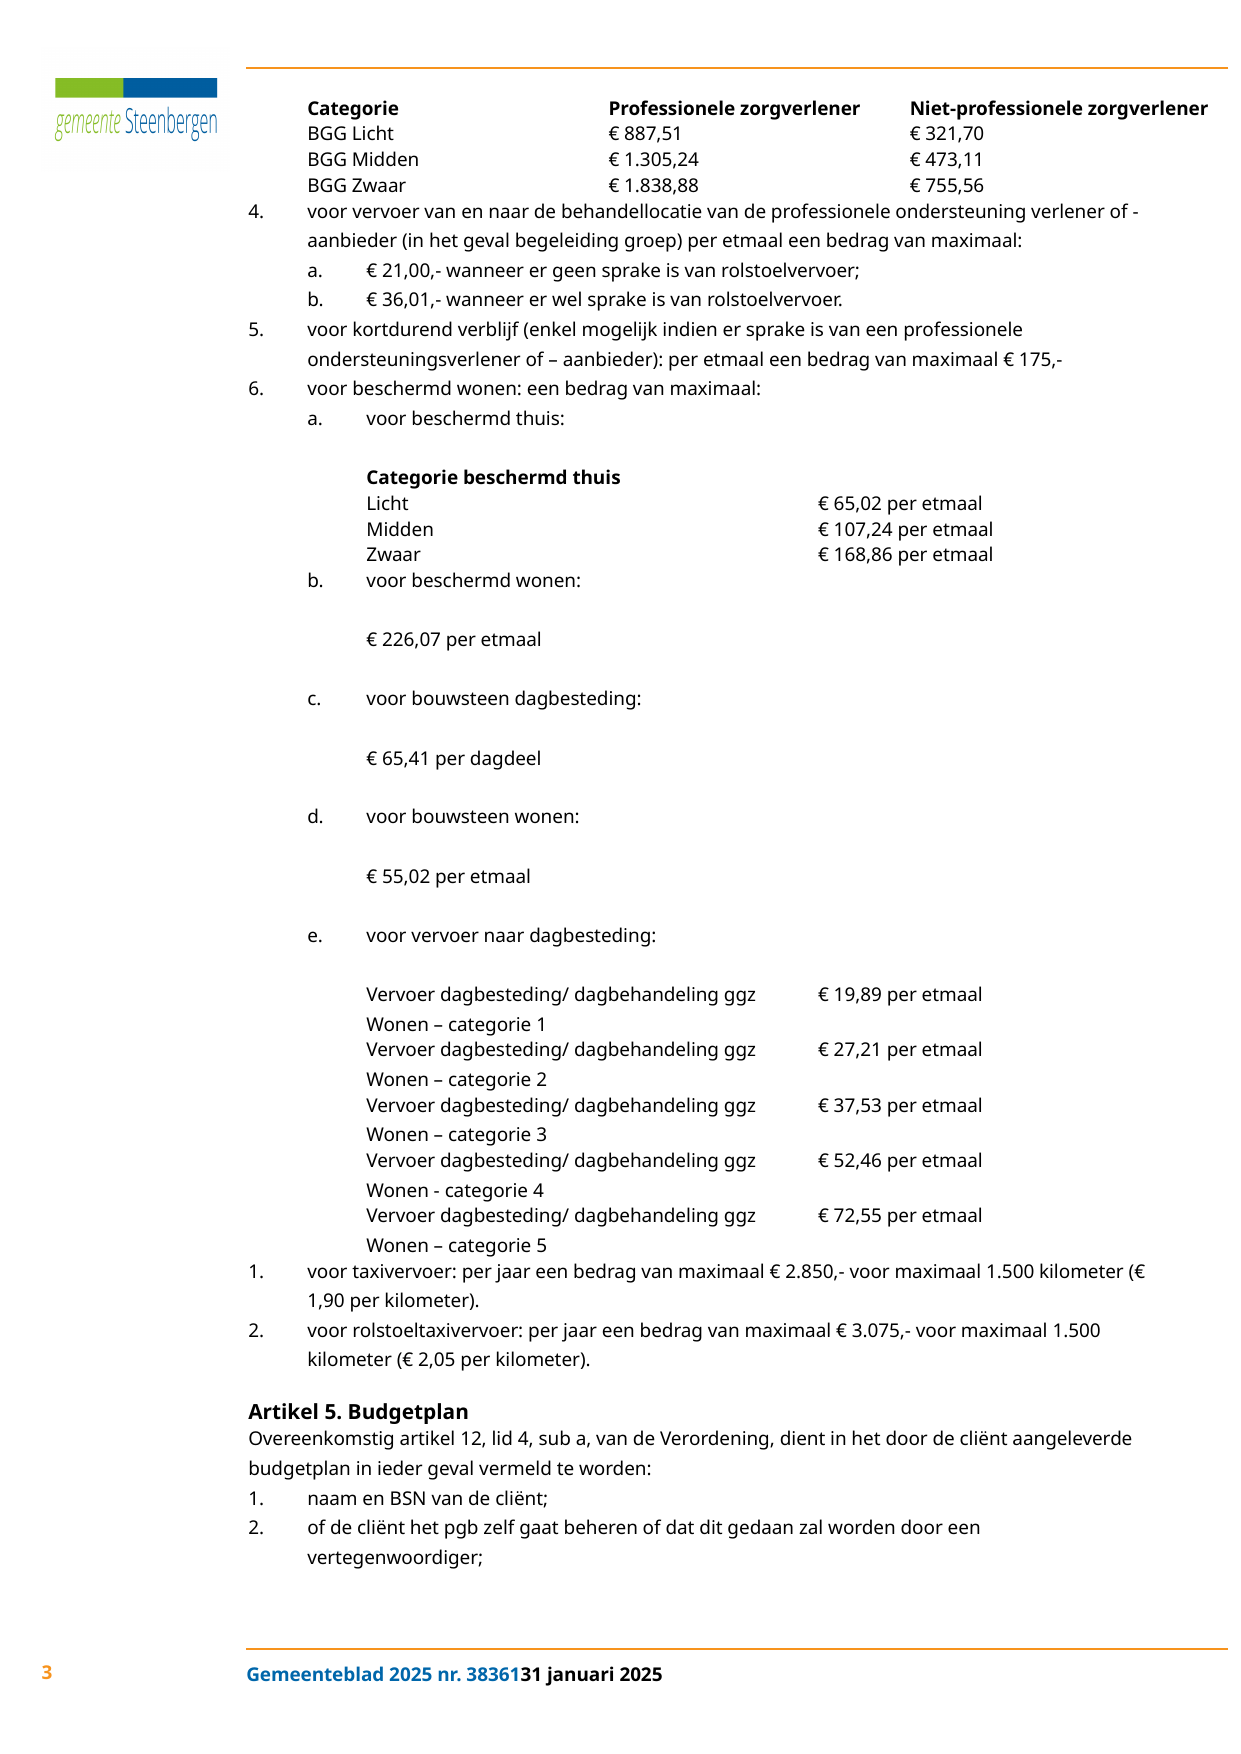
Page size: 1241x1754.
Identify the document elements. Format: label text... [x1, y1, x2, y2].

list voor taxivervoer: per jaar een bedrag van maximaal € 2.850,- voor maximaal 1.500 kilometer (€ 1,90 per kilometer). [248, 1258, 1152, 1313]
list € 36,01,- wanneer er wel sprake is van rolstoelvervoer. [307, 287, 1152, 312]
list voor bouwsteen dagbesteding: [307, 686, 1152, 711]
table_cell Licht [366, 490, 818, 516]
table_cell € 887,51 [608, 121, 909, 146]
table_cell € 1.305,24 [608, 146, 909, 172]
list voor vervoer naar dagbesteding: [307, 922, 1152, 948]
table_cell € 72,55 per etmaal [818, 1203, 1240, 1258]
table_cell Vervoer dagbesteding/ dagbehandeling ggz Wonen – categorie 2 [366, 1037, 818, 1092]
table_header Niet-professionele zorgverlener [910, 95, 1211, 121]
table_cell Vervoer dagbesteding/ dagbehandeling ggz Wonen - categorie 4 [366, 1147, 818, 1202]
table_cell € 65,02 per etmaal [818, 490, 1240, 516]
table_header Categorie [307, 95, 608, 121]
table_header Professionele zorgverlener [608, 95, 909, 121]
table_cell € 107,24 per etmaal [818, 516, 1240, 541]
table_cell BGG Zwaar [307, 172, 608, 198]
table_cell BGG Licht [307, 121, 608, 146]
table_cell € 52,46 per etmaal [818, 1147, 1240, 1202]
table_cell € 755,56 [910, 172, 1211, 198]
list of de cliënt het pgb zelf gaat beheren of dat dit gedaan zal worden door een vertegenwoordiger; [248, 1514, 1152, 1569]
table_cell € 473,11 [910, 146, 1211, 172]
table_cell € 1.838,88 [608, 172, 909, 198]
text Artikel 5. Budgetplan [248, 1397, 1152, 1426]
text Overeenkomstig artikel 12, lid 4, sub a, van de Verordening, dient in het door de cliënt aangeleverde budgetplan in ieder geval vermeld te worden: [248, 1426, 1152, 1481]
table_cell BGG Midden [307, 146, 608, 172]
table_header Vervoer dagbesteding/ dagbehandeling ggz Wonen – categorie 1 [366, 981, 818, 1037]
list voor kortdurend verblijf (enkel mogelijk indien er sprake is van een professionele ondersteuningsverlener of – aanbieder): per etmaal een bedrag van maximaal € 175,- [248, 316, 1152, 372]
table_cell € 37,53 per etmaal [818, 1092, 1240, 1147]
table_cell € 321,70 [910, 121, 1211, 146]
table_header Categorie beschermd thuis [366, 464, 1240, 490]
table_header € 65,41 per dagdeel [366, 745, 1240, 771]
table_header € 226,07 per etmaal [366, 627, 1240, 652]
picture [41, 47, 231, 172]
list voor beschermd thuis: [307, 405, 1152, 431]
table_cell € 27,21 per etmaal [818, 1037, 1240, 1092]
table_header € 19,89 per etmaal [818, 981, 1240, 1037]
list voor rolstoeltaxivervoer: per jaar een bedrag van maximaal € 3.075,- voor maximaal 1.500 kilometer (€ 2,05 per kilometer). [248, 1317, 1152, 1372]
table_cell Vervoer dagbesteding/ dagbehandeling ggz Wonen – categorie 3 [366, 1092, 818, 1147]
list naam en BSN van de cliënt; [248, 1485, 1152, 1510]
list € 21,00,- wanneer er geen sprake is van rolstoelvervoer; [307, 257, 1152, 283]
table_header € 55,02 per etmaal [366, 863, 1240, 889]
list voor vervoer van en naar de behandellocatie van de professionele ondersteuning verlener of -aanbieder (in het geval begeleiding groep) per etmaal een bedrag van maximaal: [248, 198, 1152, 253]
list voor bouwsteen wonen: [307, 804, 1152, 829]
table_cell Vervoer dagbesteding/ dagbehandeling ggz Wonen – categorie 5 [366, 1203, 818, 1258]
list voor beschermd wonen: een bedrag van maximaal: [248, 375, 1152, 401]
list voor beschermd wonen: [307, 567, 1152, 593]
table_cell Midden [366, 516, 818, 541]
table_cell Zwaar [366, 541, 818, 567]
table_cell € 168,86 per etmaal [818, 541, 1240, 567]
